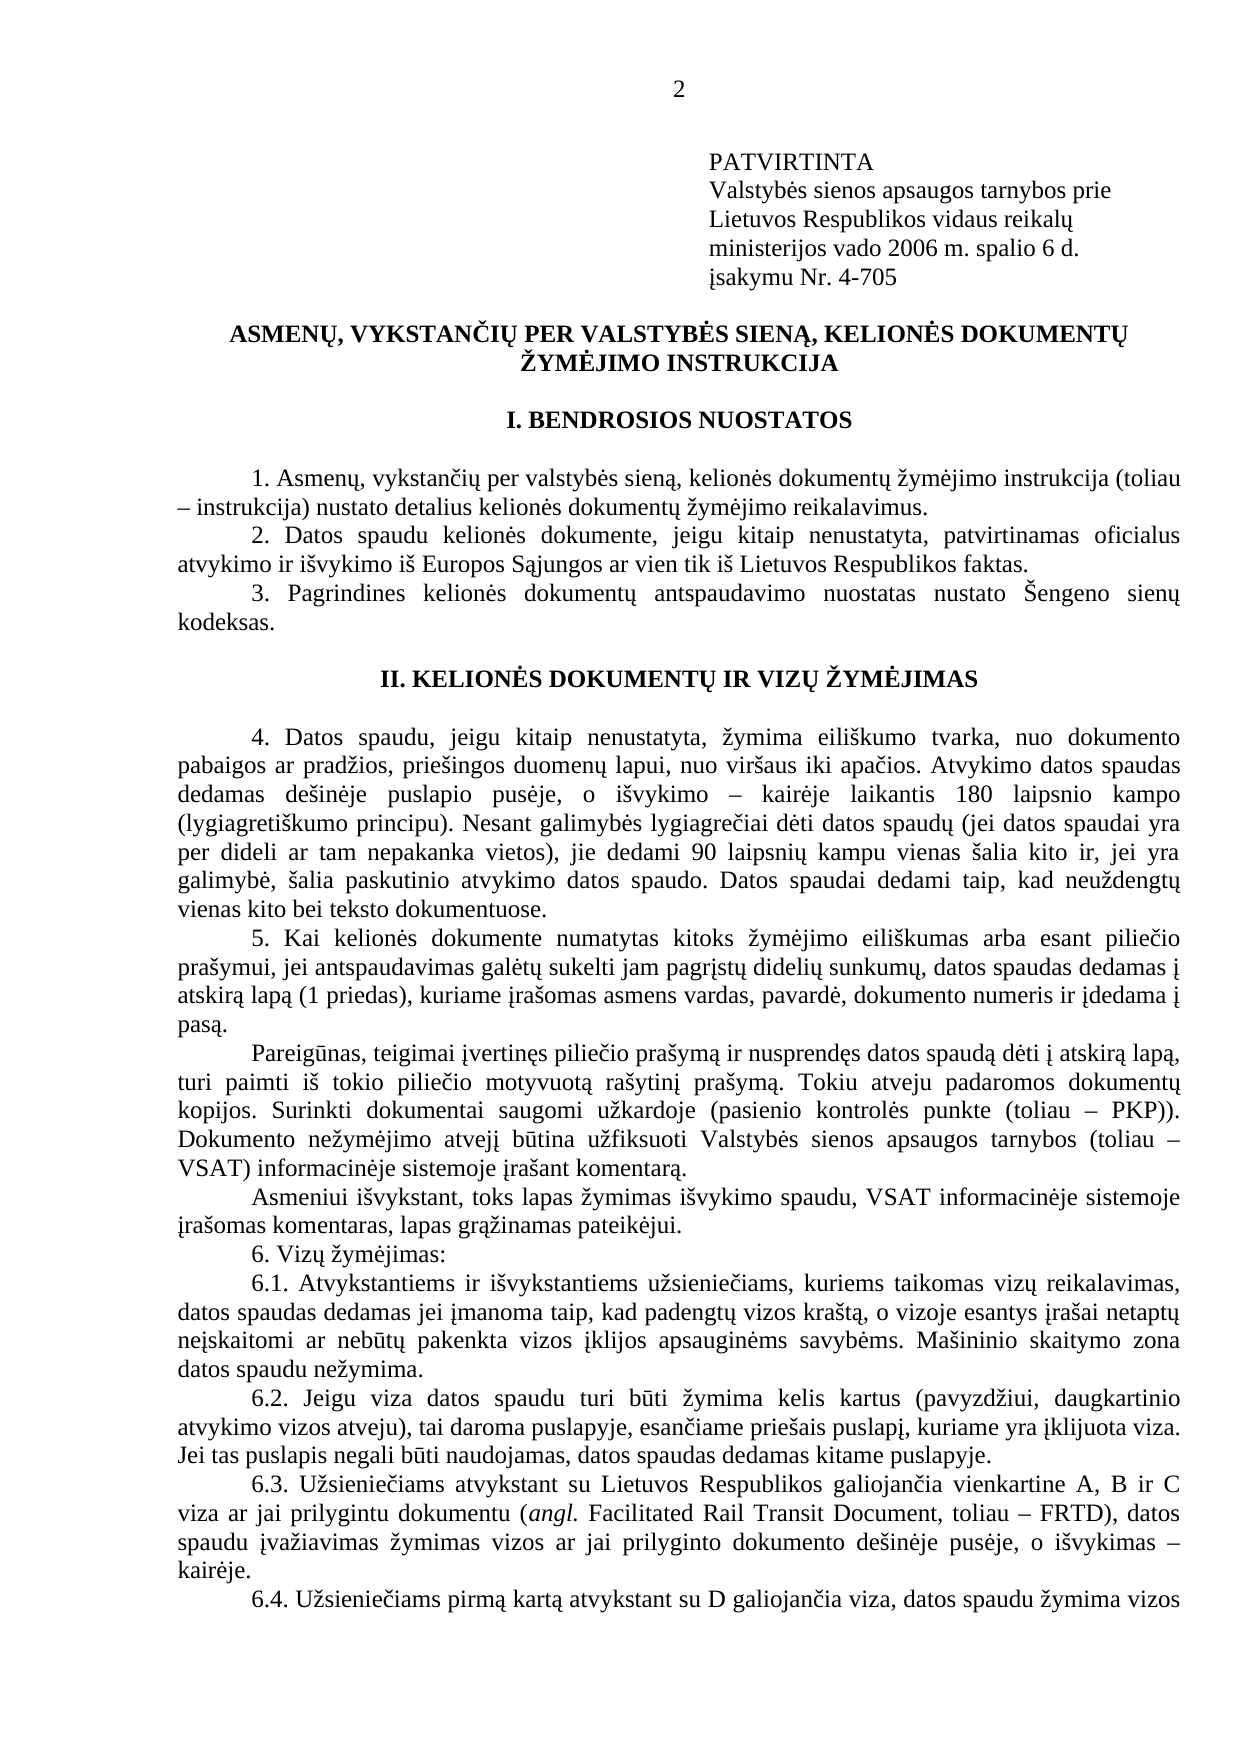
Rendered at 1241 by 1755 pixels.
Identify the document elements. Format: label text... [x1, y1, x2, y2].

text 2. Datos spaudu kelionės dokumente, jeigu kitaip nenustatyta, patvirtinamas oficialus atvykimo ir išvykimo iš Europos Sąjungos ar vien tik iš Lietuvos Respublikos faktas. [177, 521, 1181, 578]
text Pareigūnas, teigimai įvertinęs piliečio prašymą ir nusprendęs datos spaudą dėti į atskirą lapą, turi paimti iš tokio piliečio motyvuotą rašytinį prašymą. Tokiu atveju padaromos dokumentų kopijos. Surinkti dokumentai saugomi užkardoje (pasienio kontrolės punkte (toliau – PKP)). Dokumento nežymėjimo atvejį būtina užfiksuoti Valstybės sienos apsaugos tarnybos (toliau – VSAT) informacinėje sistemoje įrašant komentarą. [177, 1038, 1181, 1182]
text Valstybės sienos apsaugos tarnybos prie [177, 176, 1181, 204]
text įsakymu Nr. 4-705 [177, 262, 1181, 291]
text 6.4. Užsieniečiams pirmą kartą atvykstant su D galiojančia viza, datos spaudu žymima vizos [177, 1584, 1181, 1613]
text Asmeniui išvykstant, toks lapas žymimas išvykimo spaudu, VSAT informacinėje sistemoje įrašomas komentaras, lapas grąžinamas pateikėjui. [177, 1182, 1181, 1239]
text 6.3. Užsieniečiams atvykstant su Lietuvos Respublikos galiojančia vienkartine A, B ir C viza ar jai prilygintu dokumentu (angl. Facilitated Rail Transit Document, toliau – FRTD), datos spaudu įvažiavimas žymimas vizos ar jai prilyginto dokumento dešinėje pusėje, o išvykimas – kairėje. [177, 1469, 1181, 1584]
text 4. Datos spaudu, jeigu kitaip nenustatyta, žymima eiliškumo tvarka, nuo dokumento pabaigos ar pradžios, priešingos duomenų lapui, nuo viršaus iki apačios. Atvykimo datos spaudas dedamas dešinėje puslapio pusėje, o išvykimo – kairėje laikantis 180 laipsnio kampo (lygiagretiškumo principu). Nesant galimybės lygiagrečiai dėti datos spaudų (jei datos spaudai yra per dideli ar tam nepakanka vietos), jie dedami 90 laipsnių kampu vienas šalia kito ir, jei yra galimybė, šalia paskutinio atvykimo datos spaudo. Datos spaudai dedami taip, kad neuždengtų vienas kito bei teksto dokumentuose. [177, 722, 1181, 923]
text PATVIRTINTA [177, 147, 1181, 176]
text 3. Pagrindines kelionės dokumentų antspaudavimo nuostatas nustato Šengeno sienų kodeksas. [177, 578, 1181, 636]
text II. KELIONĖS DOKUMENTŲ IR VIZŲ ŽYMĖJIMAS [177, 664, 1181, 693]
text 6.2. Jeigu viza datos spaudu turi būti žymima kelis kartus (pavyzdžiui, daugkartinio atvykimo vizos atveju), tai daroma puslapyje, esančiame priešais puslapį, kuriame yra įklijuota viza. Jei tas puslapis negali būti naudojamas, datos spaudas dedamas kitame puslapyje. [177, 1383, 1181, 1469]
text ministerijos vado 2006 m. spalio 6 d. [177, 233, 1181, 262]
text Lietuvos Respublikos vidaus reikalų [177, 204, 1181, 233]
text I. BENDROSIOS NUOSTATOS [177, 406, 1181, 434]
text 6. Vizų žymėjimas: [177, 1239, 1181, 1268]
text 1. Asmenų, vykstančių per valstybės sieną, kelionės dokumentų žymėjimo instrukcija (toliau – instrukcija) nustato detalius kelionės dokumentų žymėjimo reikalavimus. [177, 463, 1181, 521]
text 5. Kai kelionės dokumente numatytas kitoks žymėjimo eiliškumas arba esant piliečio prašymui, jei antspaudavimas galėtų sukelti jam pagrįstų didelių sunkumų, datos spaudas dedamas į atskirą lapą (1 priedas), kuriame įrašomas asmens vardas, pavardė, dokumento numeris ir įdedama į pasą. [177, 923, 1181, 1038]
text 6.1. Atvykstantiems ir išvykstantiems užsieniečiams, kuriems taikomas vizų reikalavimas, datos spaudas dedamas jei įmanoma taip, kad padengtų vizos kraštą, o vizoje esantys įrašai netaptų neįskaitomi ar nebūtų pakenkta vizos įklijos apsauginėms savybėms. Mašininio skaitymo zona datos spaudu nežymima. [177, 1268, 1181, 1383]
text ASMENŲ, VYKSTANČIŲ PER VALSTYBĖS SIENĄ, KELIONĖS DOKUMENTŲ ŽYMĖJIMO INSTRUKCIJA [177, 319, 1181, 377]
